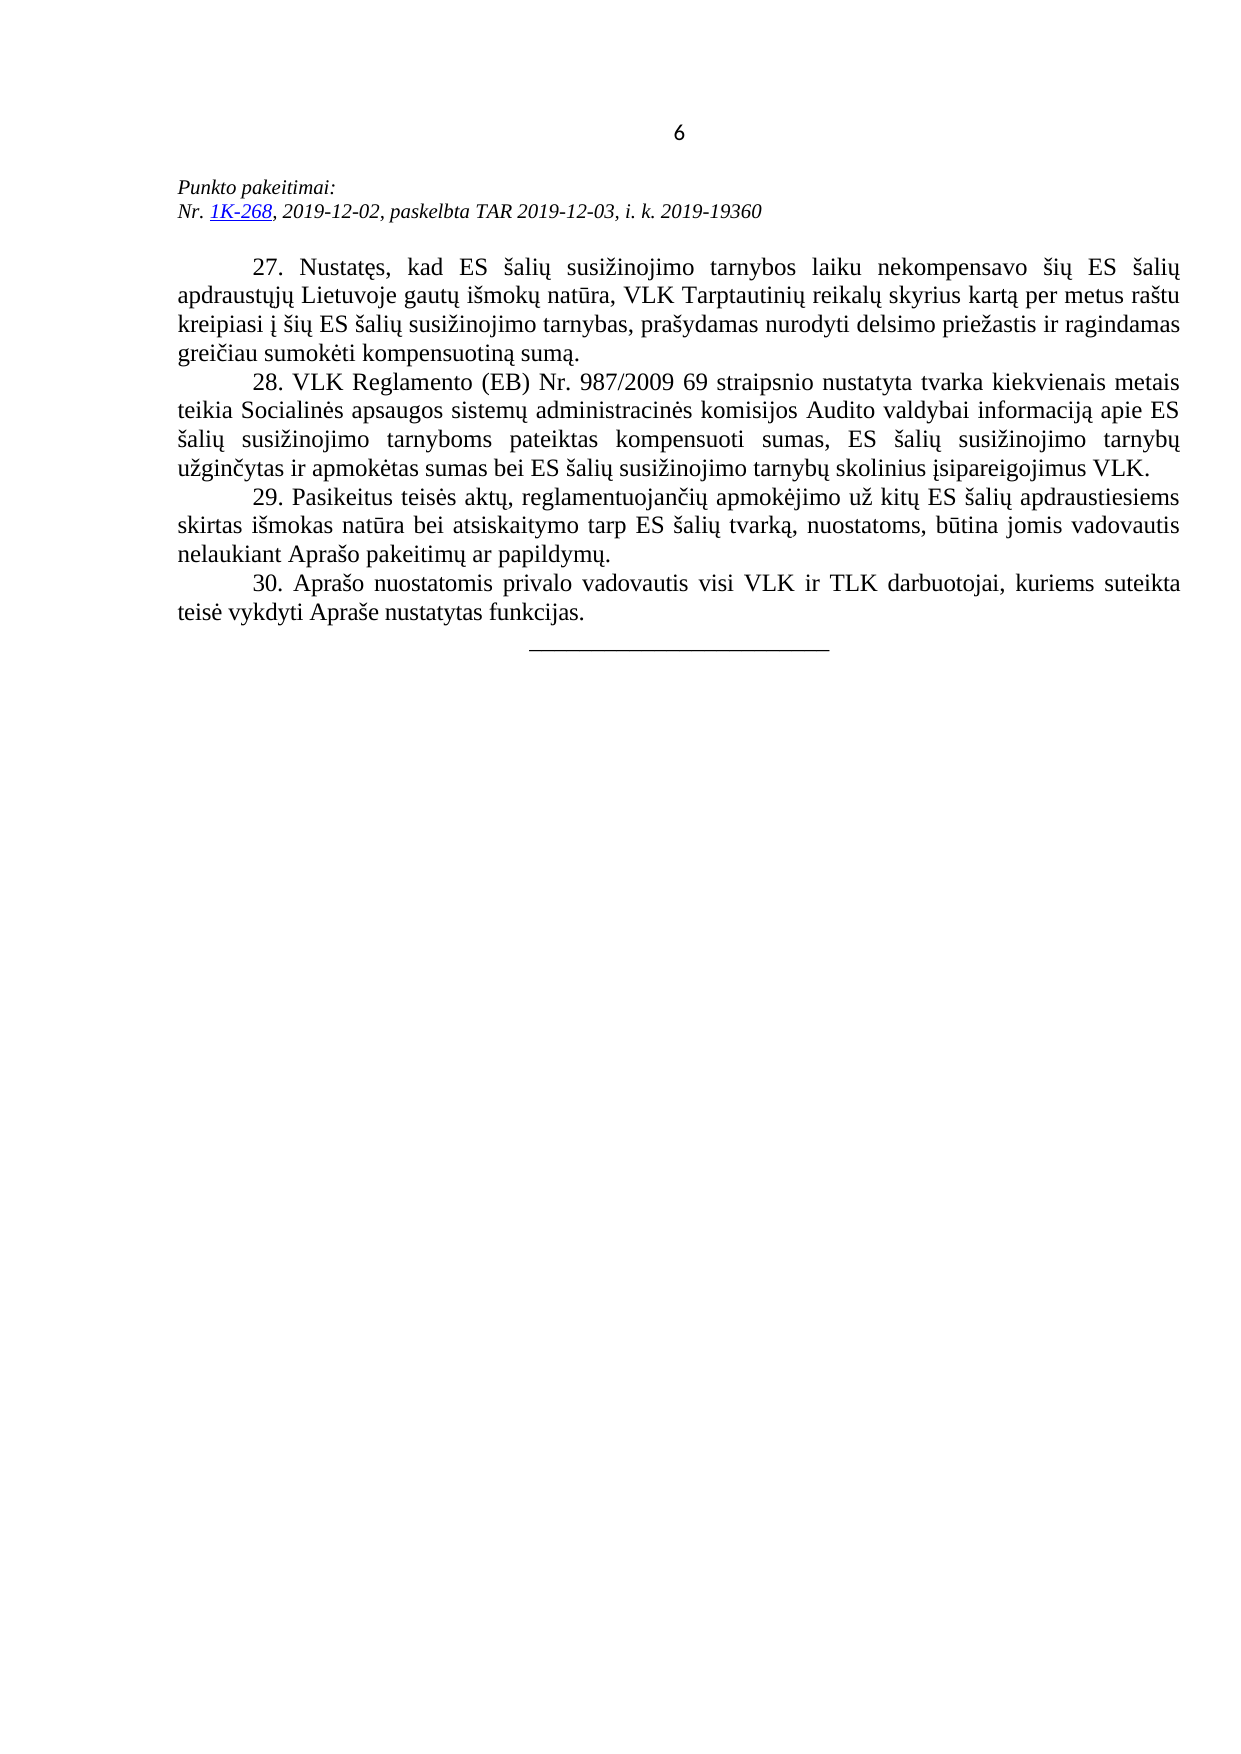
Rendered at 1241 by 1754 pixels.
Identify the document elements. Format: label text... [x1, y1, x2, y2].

text 28. VLK Reglamento (EB) Nr. 987/2009 69 straipsnio nustatyta tvarka kiekvienais metais teikia Socialinės apsaugos sistemų administracinės komisijos Audito valdybai informaciją apie ES šalių susižinojimo tarnyboms pateiktas kompensuoti sumas, ES šalių susižinojimo tarnybų užginčytas ir apmokėtas sumas bei ES šalių susižinojimo tarnybų skolinius įsipareigojimus VLK. [177, 367, 1181, 482]
text ________________________ [177, 626, 1181, 654]
text Punkto pakeitimai: [177, 175, 1181, 199]
text Nr. 1K-268, 2019-12-02, paskelbta TAR 2019-12-03, i. k. 2019-19360 [177, 199, 1181, 223]
text 30. Aprašo nuostatomis privalo vadovautis visi VLK ir TLK darbuotojai, kuriems suteikta teisė vykdyti Apraše nustatytas funkcijas. [177, 568, 1181, 626]
text 29. Pasikeitus teisės aktų, reglamentuojančių apmokėjimo už kitų ES šalių apdraustiesiems skirtas išmokas natūra bei atsiskaitymo tarp ES šalių tvarką, nuostatoms, būtina jomis vadovautis nelaukiant Aprašo pakeitimų ar papildymų. [177, 482, 1181, 568]
text 27. Nustatęs, kad ES šalių susižinojimo tarnybos laiku nekompensavo šių ES šalių apdraustųjų Lietuvoje gautų išmokų natūra, VLK Tarptautinių reikalų skyrius kartą per metus raštu kreipiasi į šių ES šalių susižinojimo tarnybas, prašydamas nurodyti delsimo priežastis ir ragindamas greičiau sumokėti kompensuotiną sumą. [177, 252, 1181, 367]
